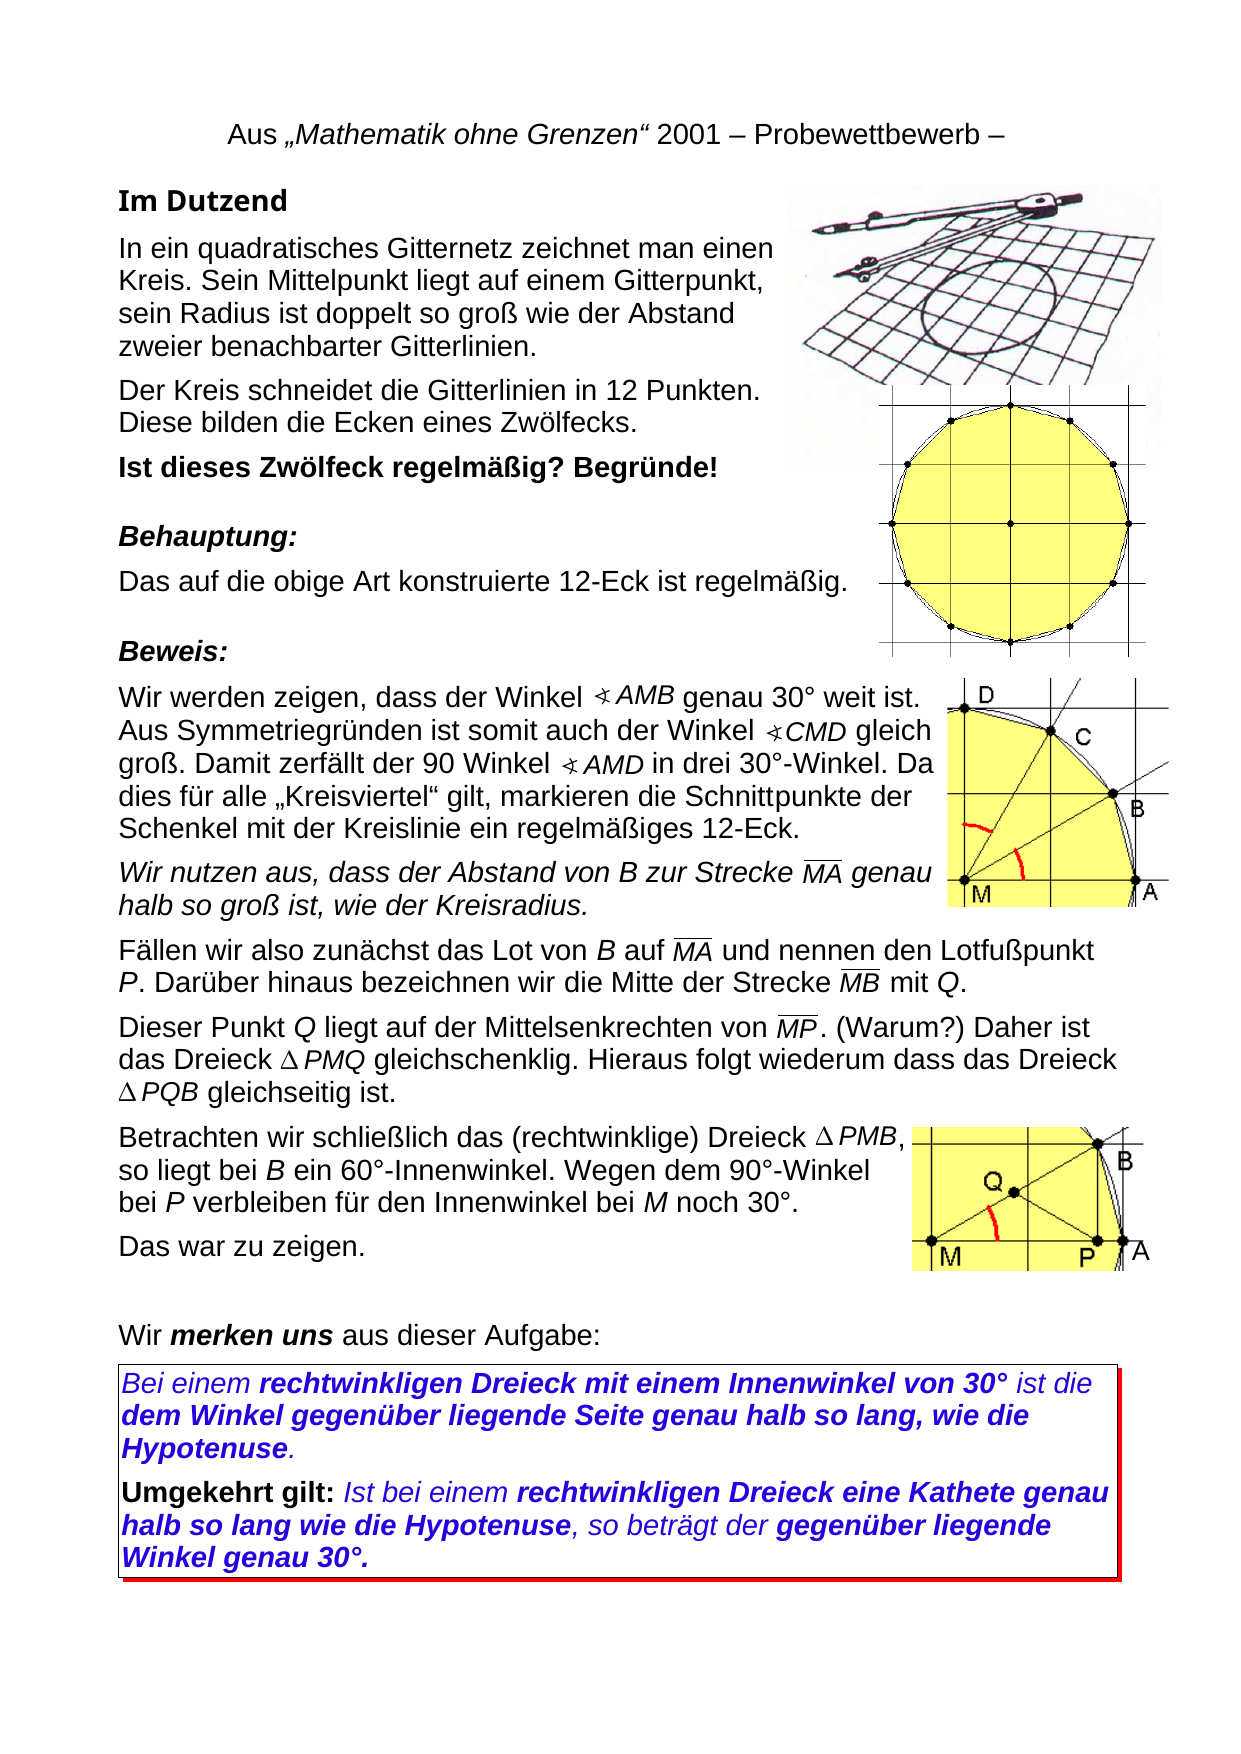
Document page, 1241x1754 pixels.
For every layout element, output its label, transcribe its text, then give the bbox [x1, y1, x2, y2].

text Wir nutzen aus, dass der Abstand von B zur Strecke genau halb so groß ist, wie der Kreisradius. [118, 856, 1122, 922]
picture [947, 678, 1169, 907]
text Dieser Punkt Q liegt auf der Mittelsenkrechten von . (Warum?) Daher ist das Dreieck gleichschenklig. Hieraus folgt wiederum dass das Dreieck gleichseitig ist. [118, 1011, 1122, 1108]
text Das war zu zeigen. [118, 1230, 912, 1263]
text Wir merken uns aus dieser Aufgabe: [118, 1319, 1122, 1352]
text Umgekehrt gilt: Ist bei einem rechtwinkligen Dreieck eine Kathete genau halb so lang wie die Hypotenuse, so beträgt der gegenüber liegende Winkel genau 30°. [119, 1473, 1117, 1577]
text Wir werden zeigen, dass der Winkel genau 30° weit ist. Aus Symmetriegründen ist somit auch der Winkel gleich groß. Damit zerfällt der 90 Winkel in drei 30°-Winkel. Da dies für alle „Kreisviertel“ gilt, markieren die Schnitt­punkte der Schenkel mit der Kreislinie ein regelmäßi­ges 12-Eck. [118, 680, 947, 845]
text Bei einem rechtwinkligen Dreieck mit einem Innenwinkel von 30° ist die dem Winkel gegenüber liegende Seite genau halb so lang, wie die Hypotenuse. [119, 1365, 1117, 1464]
text Betrachten wir schließlich das (rechtwinklige) Dreieck , so liegt bei B ein 60°-Innenwinkel. Wegen dem 90°-Winkel bei P verbleiben für den Innenwinkel bei M noch 30°. [118, 1120, 1122, 1219]
text Im Dutzend [118, 180, 1122, 220]
picture [1137, 1245, 1144, 1253]
subtitle Behauptung: [118, 520, 878, 553]
subtitle Beweis: [118, 635, 1122, 667]
text Ist dieses Zwölfeck regelmäßig? Begründe! [118, 451, 878, 483]
text Der Kreis schneidet die Gitterlinien in 12 Punkten. Diese bilden die Ecken eines Zwölfecks. [118, 374, 786, 439]
picture [786, 185, 1162, 657]
text Fällen wir also zunächst das Lot von B auf und nennen den Lotfußpunkt P. Darüber hinaus bezeichnen wir die Mitte der Strecke mit Q. [118, 933, 1122, 999]
text In ein quadratisches Gitternetz zeichnet man einen Kreis. Sein Mittelpunkt liegt auf einem Gitterpunkt, sein Radius ist doppelt so groß wie der Abstand zweier benachbarter Gitterlinien. [118, 232, 786, 362]
picture [912, 1127, 1144, 1271]
text Das auf die obige Art konstruierte 12-Eck ist regelmäßig. [118, 565, 878, 598]
